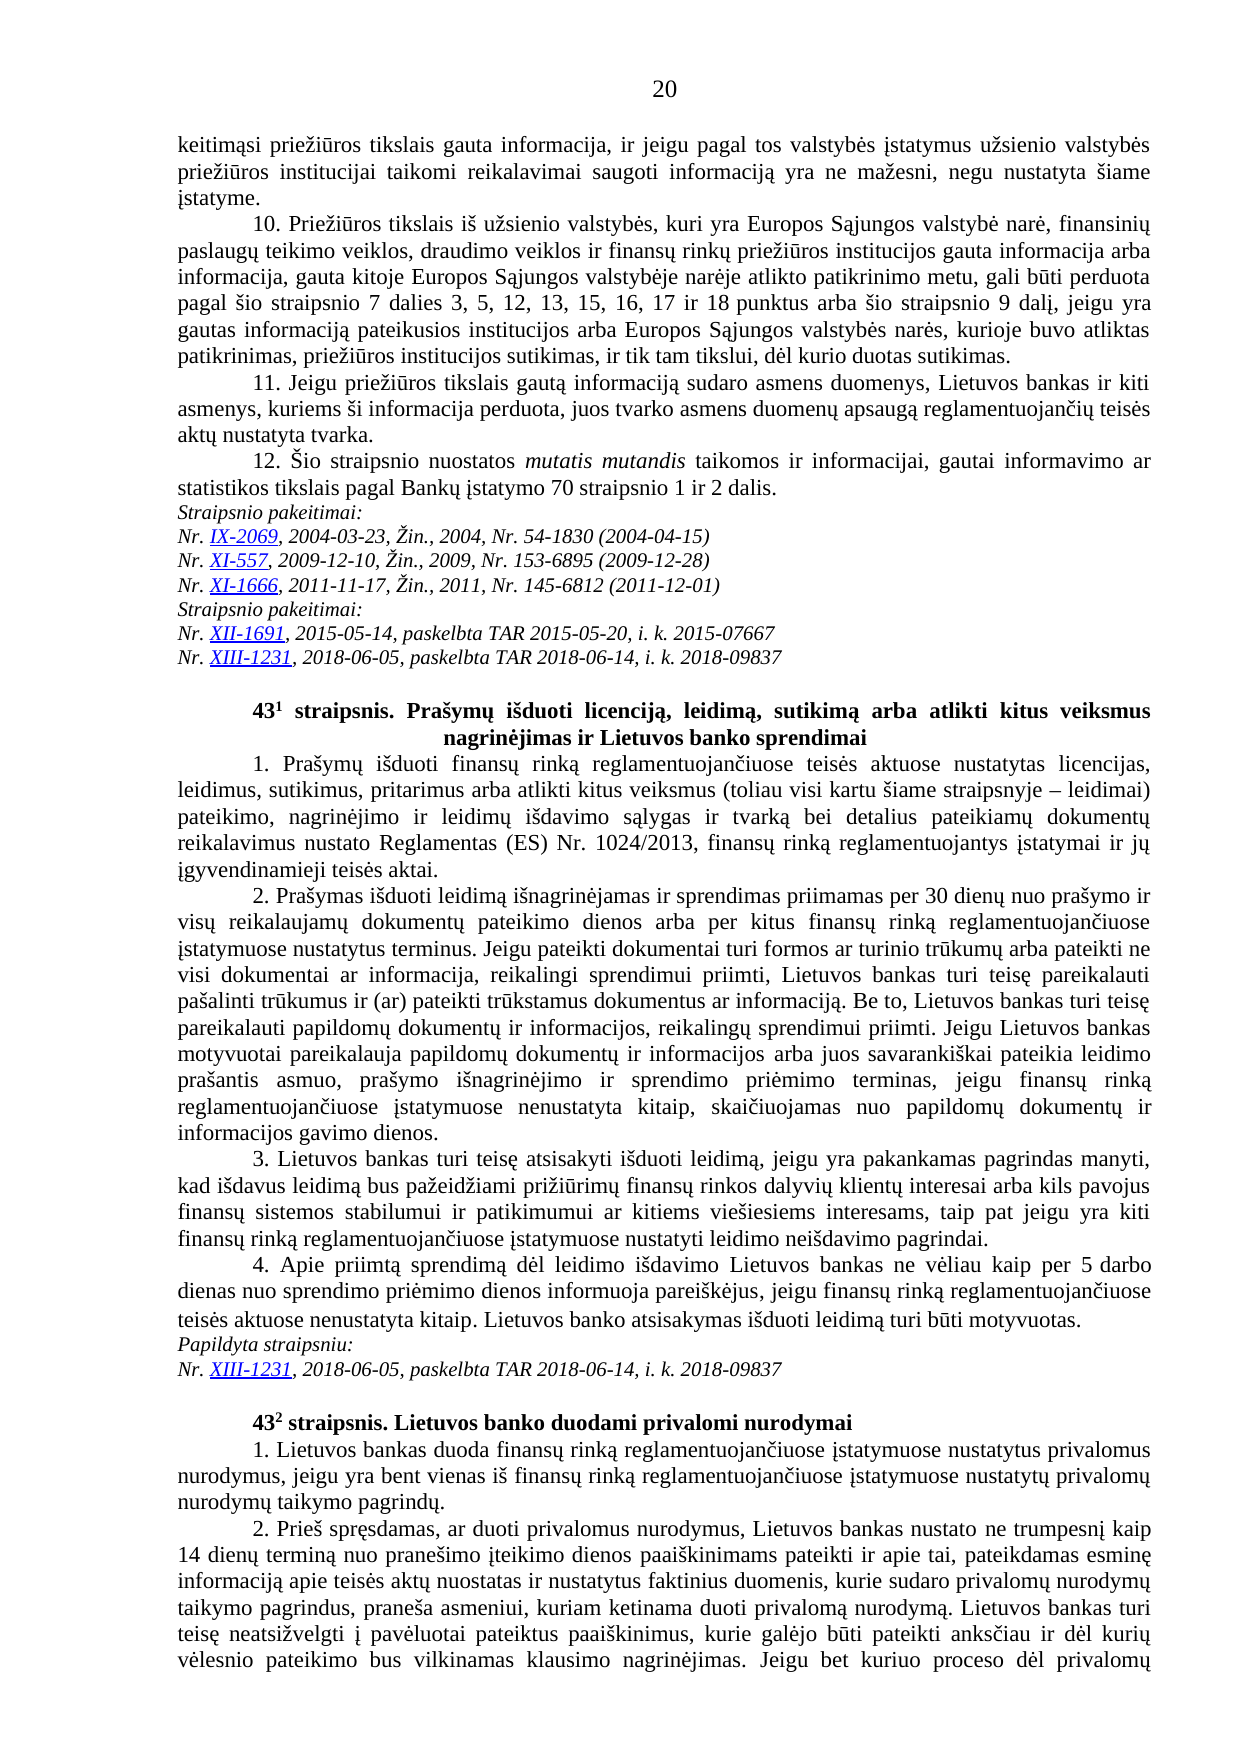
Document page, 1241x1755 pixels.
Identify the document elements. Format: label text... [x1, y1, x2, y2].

text 2. Prieš spręsdamas, ar duoti privalomus nurodymus, Lietuvos bankas nustato ne trumpesnį kaip 14 dienų terminą nuo pranešimo įteikimo dienos paaiškinimams pateikti ir apie tai, pateikdamas esminę informaciją apie teisės aktų nuostatas ir nustatytus faktinius duomenis, kurie sudaro privalomų nurodymų taikymo pagrindus, praneša asmeniui, kuriam ketinama duoti privalomą nurodymą. Lietuvos bankas turi teisę neatsižvelgti į pavėluotai pateiktus paaiškinimus, kurie galėjo būti pateikti anksčiau ir dėl kurių vėlesnio pateikimo bus vilkinamas klausimo nagrinėjimas. Jeigu bet kuriuo proceso dėl privalomų [177, 1515, 1152, 1673]
text Nr. XIII-1231, 2018-06-05, paskelbta TAR 2018-06-14, i. k. 2018-09837 [177, 1356, 1152, 1381]
text 2. Prašymas išduoti leidimą išnagrinėjamas ir sprendimas priimamas per 30 dienų nuo prašymo ir visų reikalaujamų dokumentų pateikimo dienos arba per kitus finansų rinką reglamentuojančiuose įstatymuose nustatytus terminus. Jeigu pateikti dokumentai turi formos ar turinio trūkumų arba pateikti ne visi dokumentai ar informacija, reikalingi sprendimui priimti, Lietuvos bankas turi teisę pareikalauti pašalinti trūkumus ir (ar) pateikti trūkstamus dokumentus ar informaciją. Be to, Lietuvos bankas turi teisę pareikalauti papildomų dokumentų ir informacijos, reikalingų sprendimui priimti. Jeigu Lietuvos bankas motyvuotai pareikalauja papildomų dokumentų ir informacijos arba juos savarankiškai pateikia leidimo prašantis asmuo, prašymo išnagrinėjimo ir sprendimo priėmimo terminas, jeigu finansų rinką reglamentuojančiuose įstatymuose nenustatyta kitaip, skaičiuojamas nuo papildomų dokumentų ir informacijos gavimo dienos. [177, 882, 1152, 1146]
text keitimąsi priežiūros tikslais gauta informacija, ir jeigu pagal tos valstybės įstatymus užsienio valstybės priežiūros institucijai taikomi reikalavimai saugoti informaciją yra ne mažesni, negu nustatyta šiame įstatyme. [177, 131, 1152, 210]
text 432 straipsnis. Lietuvos banko duodami privalomi nurodymai [177, 1409, 1152, 1436]
text Nr. XI-1666, 2011-11-17, Žin., 2011, Nr. 145-6812 (2011-12-01) [177, 572, 1152, 597]
text 1. Prašymų išduoti finansų rinką reglamentuojančiuose teisės aktuose nustatytas licencijas, leidimus, sutikimus, pritarimus arba atlikti kitus veiksmus (toliau visi kartu šiame straipsnyje – leidimai) pateikimo, nagrinėjimo ir leidimų išdavimo sąlygas ir tvarką bei detalius pateikiamų dokumentų reikalavimus nustato Reglamentas (ES) Nr. 1024/2013, finansų rinką reglamentuojantys įstatymai ir jų įgyvendinamieji teisės aktai. [177, 750, 1152, 882]
text 11. Jeigu priežiūros tikslais gautą informaciją sudaro asmens duomenys, Lietuvos bankas ir kiti asmenys, kuriems ši informacija perduota, juos tvarko asmens duomenų apsaugą reglamentuojančių teisės aktų nustatyta tvarka. [177, 368, 1152, 448]
text Nr. XII-1691, 2015-05-14, paskelbta TAR 2015-05-20, i. k. 2015-07667 [177, 621, 1152, 645]
text 4. Apie priimtą sprendimą dėl leidimo išdavimo Lietuvos bankas ne vėliau kaip per 5 darbo dienas nuo sprendimo priėmimo dienos informuoja pareiškėjus, jeigu finansų rinką reglamentuojančiuose teisės aktuose nenustatyta kitaip. Lietuvos banko atsisakymas išduoti leidimą turi būti motyvuotas. [177, 1251, 1152, 1332]
text 3. Lietuvos bankas turi teisę atsisakyti išduoti leidimą, jeigu yra pakankamas pagrindas manyti, kad išdavus leidimą bus pažeidžiami prižiūrimų finansų rinkos dalyvių klientų interesai arba kils pavojus finansų sistemos stabilumui ir patikimumui ar kitiems viešiesiems interesams, taip pat jeigu yra kiti finansų rinką reglamentuojančiuose įstatymuose nustatyti leidimo neišdavimo pagrindai. [177, 1146, 1152, 1251]
text 1. Lietuvos bankas duoda finansų rinką reglamentuojančiuose įstatymuose nustatytus privalomus nurodymus, jeigu yra bent vienas iš finansų rinką reglamentuojančiuose įstatymuose nustatytų privalomų nurodymų taikymo pagrindų. [177, 1436, 1152, 1515]
text Nr. IX-2069, 2004-03-23, Žin., 2004, Nr. 54-1830 (2004-04-15) [177, 524, 1152, 548]
text 12. Šio straipsnio nuostatos mutatis mutandis taikomos ir informacijai, gautai informavimo ar statistikos tikslais pagal Bankų įstatymo 70 straipsnio 1 ir 2 dalis. [177, 448, 1152, 500]
text Nr. XI-557, 2009-12-10, Žin., 2009, Nr. 153-6895 (2009-12-28) [177, 548, 1152, 572]
text Straipsnio pakeitimai: [177, 597, 1152, 621]
text Papildyta straipsniu: [177, 1332, 1152, 1356]
text 10. Priežiūros tikslais iš užsienio valstybės, kuri yra Europos Sąjungos valstybė narė, finansinių paslaugų teikimo veiklos, draudimo veiklos ir finansų rinkų priežiūros institucijos gauta informacija arba informacija, gauta kitoje Europos Sąjungos valstybėje narėje atlikto patikrinimo metu, gali būti perduota pagal šio straipsnio 7 dalies 3, 5, 12, 13, 15, 16, 17 ir 18 punktus arba šio straipsnio 9 dalį, jeigu yra gautas informaciją pateikusios institucijos arba Europos Sąjungos valstybės narės, kurioje buvo atliktas patikrinimas, priežiūros institucijos sutikimas, ir tik tam tikslui, dėl kurio duotas sutikimas. [177, 210, 1152, 368]
text Nr. XIII-1231, 2018-06-05, paskelbta TAR 2018-06-14, i. k. 2018-09837 [177, 645, 1152, 669]
text 431 straipsnis. Prašymų išduoti licenciją, leidimą, sutikimą arba atlikti kitus veiksmus nagrinėjimas ir Lietuvos banko sprendimai [252, 697, 1152, 750]
text Straipsnio pakeitimai: [177, 500, 1152, 524]
